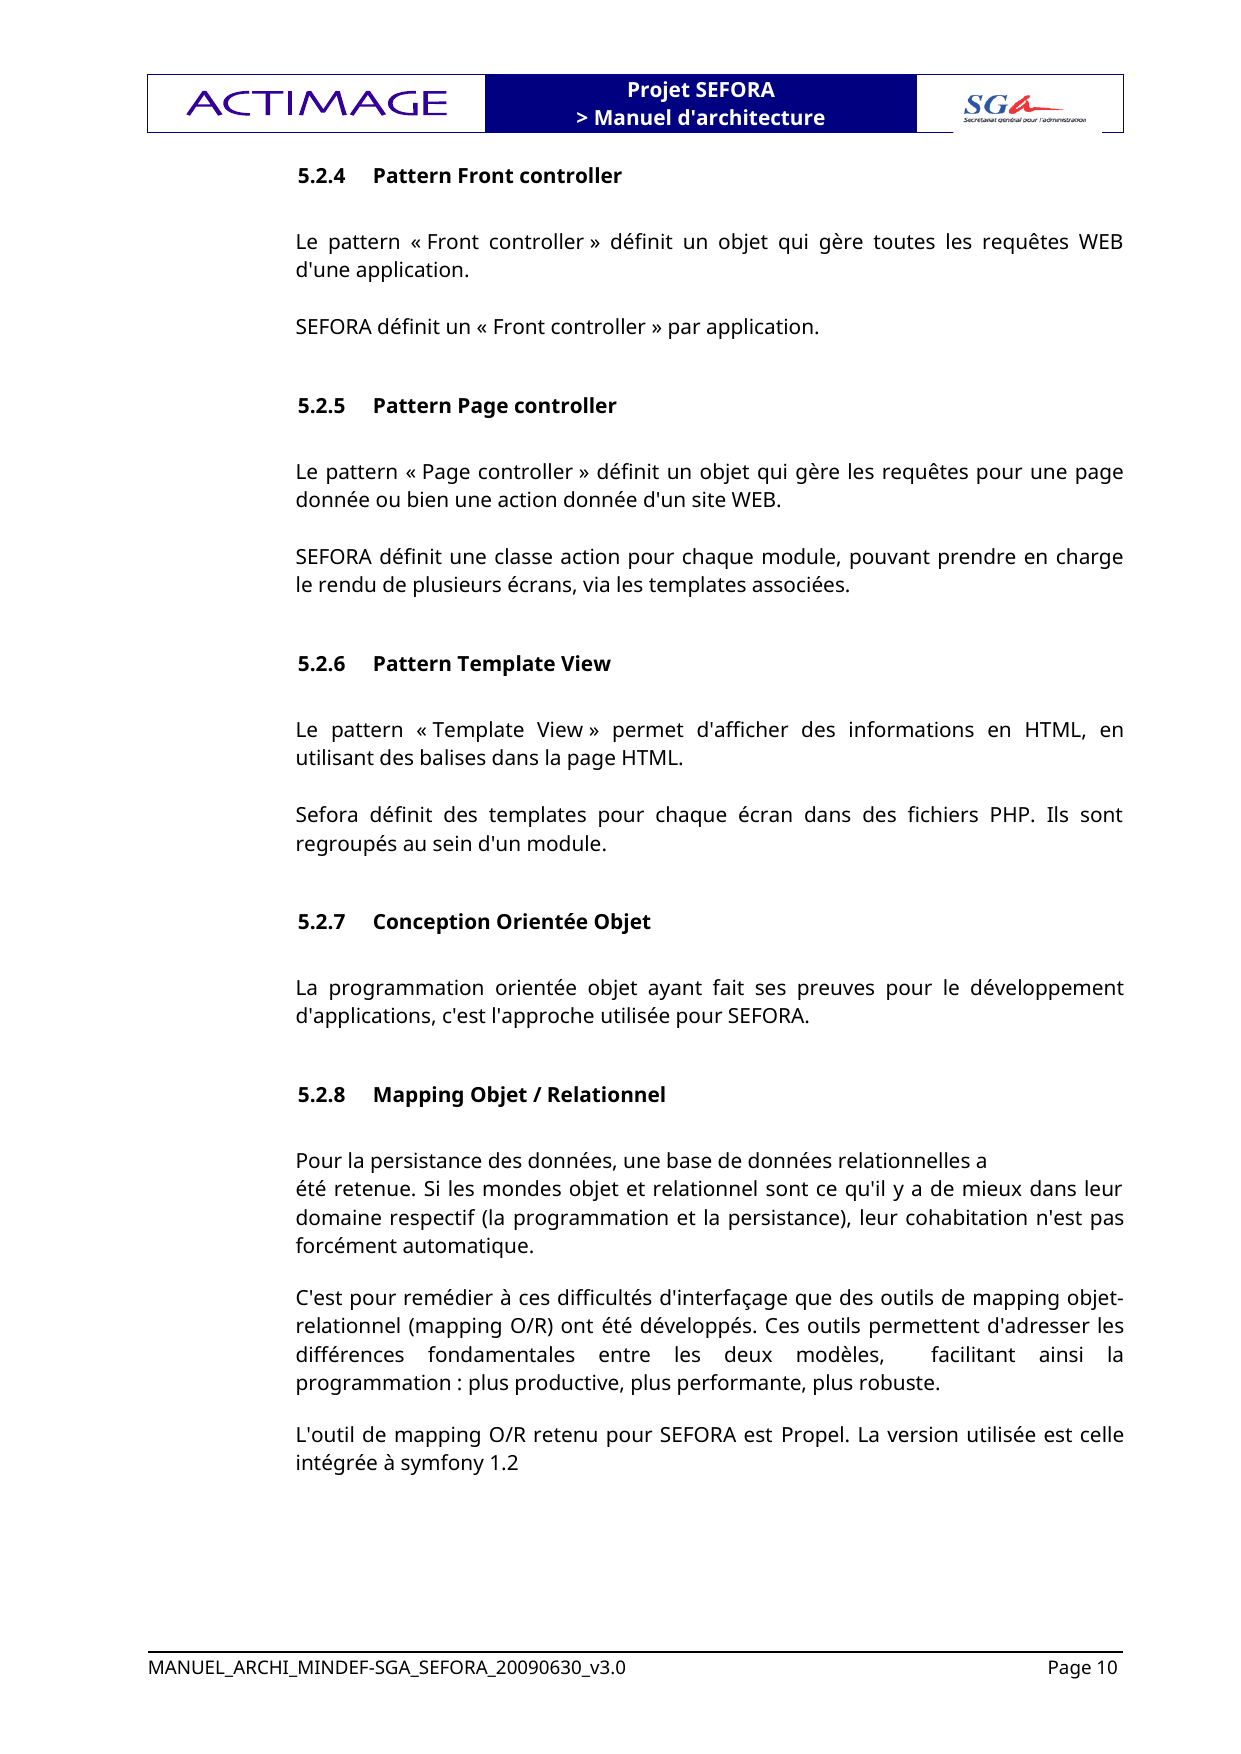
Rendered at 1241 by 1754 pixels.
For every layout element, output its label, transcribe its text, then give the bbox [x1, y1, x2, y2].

text Le pattern « Front controller » définit un objet qui gère toutes les requêtes WEB d'une application. [295, 227, 1125, 284]
text C'est pour remédier à ces difficultés d'interfaçage que des outils de mapping objet-relationnel (mapping O/R) ont été développés. Ces outils permettent d'adresser les différences fondamentales entre les deux modèles, facilitant ainsi la programmation : plus productive, plus performante, plus robuste. [295, 1283, 1125, 1397]
text Pour la persistance des données, une base de données relationnelles a [295, 1146, 1125, 1174]
text L'outil de mapping O/R retenu pour SEFORA est Propel. La version utilisée est celle intégrée à symfony 1.2 [295, 1420, 1125, 1477]
subtitle Mapping Objet / Relationnel [298, 1080, 1125, 1108]
subtitle Pattern Page controller [298, 391, 1125, 419]
text Sefora définit des templates pour chaque écran dans des fichiers PHP. Ils sont regroupés au sein d'un module. [295, 800, 1125, 857]
text SEFORA définit un « Front controller » par application. [295, 312, 1125, 341]
text Le pattern « Page controller » définit un objet qui gère les requêtes pour une page donnée ou bien une action donnée d'un site WEB. [295, 457, 1125, 514]
picture [953, 80, 1102, 141]
subtitle Pattern Template View [298, 649, 1125, 677]
text été retenue. Si les mondes objet et relationnel sont ce qu'il y a de mieux dans leur domaine respectif (la programmation et la persistance), leur cohabitation n'est pas forcément automatique. [295, 1174, 1125, 1260]
subtitle Conception Orientée Objet [298, 907, 1125, 936]
text SEFORA définit une classe action pour chaque module, pouvant prendre en charge le rendu de plusieurs écrans, via les templates associées. [295, 542, 1125, 599]
subtitle Pattern Front controller [298, 161, 1125, 190]
text La programmation orientée objet ayant fait ses preuves pour le développement d'applications, c'est l'approche utilisée pour SEFORA. [295, 973, 1125, 1030]
text Le pattern « Template View » permet d'afficher des informations en HTML, en utilisant des balises dans la page HTML. [295, 715, 1125, 772]
